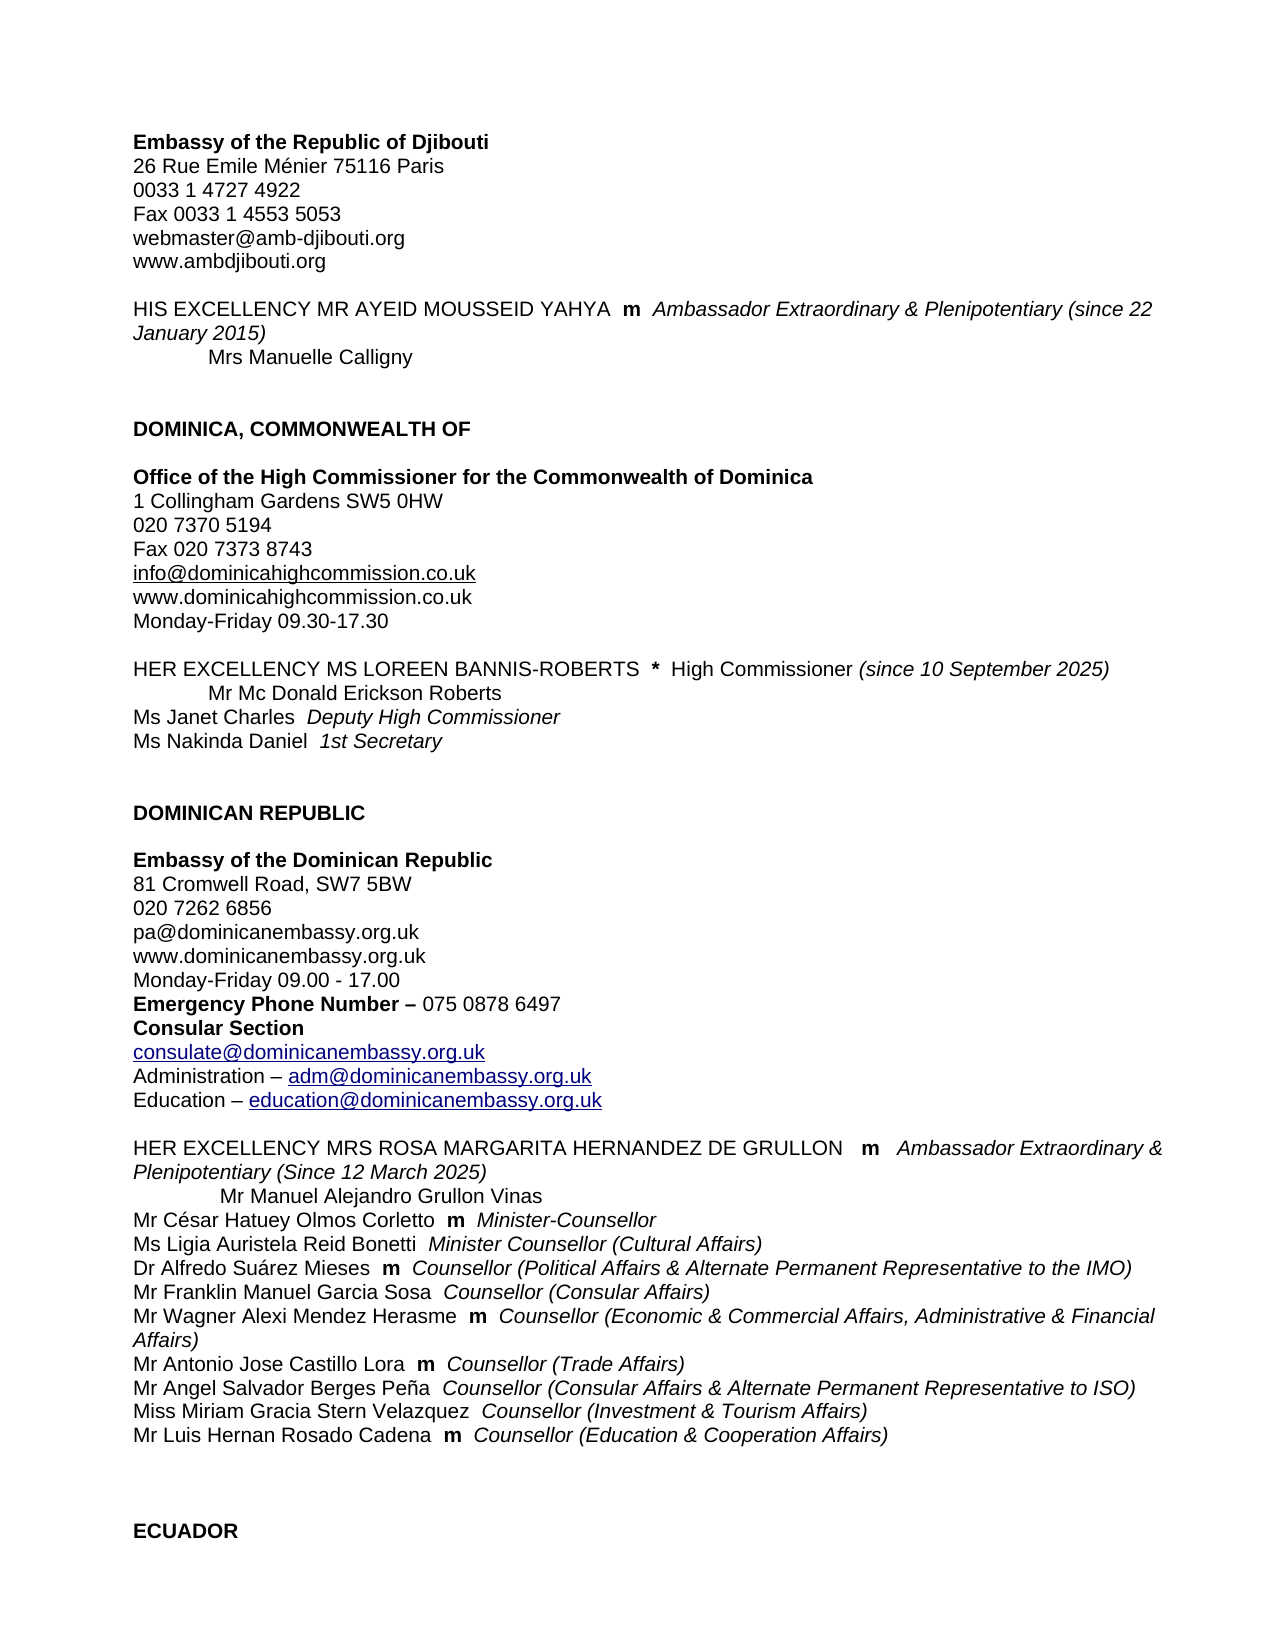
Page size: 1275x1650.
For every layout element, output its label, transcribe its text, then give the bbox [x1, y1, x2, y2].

text Ms Nakinda Daniel 1st Secretary [133, 728, 1181, 752]
text Mr Luis Hernan Rosado Cadena m Counsellor (Education & Cooperation Affairs) [133, 1423, 1181, 1447]
text webmaster@amb-djibouti.org [133, 225, 1181, 249]
subtitle Embassy of the Republic of Djibouti [133, 129, 1181, 153]
text Mr Wagner Alexi Mendez Herasme m Counsellor (Economic & Commercial Affairs, Administrative & Financial Affairs) [133, 1303, 1181, 1351]
text Administration – adm@dominicanembassy.org.uk [133, 1064, 1181, 1088]
text 81 Cromwell Road, SW7 5BW [133, 872, 1181, 896]
text 020 7370 5194 [133, 513, 1181, 537]
text HER EXCELLENCY MRS ROSA MARGARITA HERNANDEZ DE GRULLON m Ambassador Extraordinary & Plenipotentiary (Since 12 March 2025) [133, 1136, 1181, 1184]
text info@dominicahighcommission.co.uk [133, 561, 1181, 585]
text Ms Janet Charles Deputy High Commissioner [133, 704, 1181, 728]
text Ms Ligia Auristela Reid Bonetti Minister Counsellor (Cultural Affairs) [133, 1232, 1181, 1256]
text Fax 0033 1 4553 5053 [133, 201, 1181, 225]
text Education – education@dominicanembassy.org.uk [133, 1088, 1181, 1112]
text Consular Section [133, 1016, 1181, 1040]
text HIS EXCELLENCY MR AYEID MOUSSEID YAHYA m Ambassador Extraordinary & Plenipotentiary (since 22 January 2015) [133, 297, 1181, 345]
text www.dominicahighcommission.co.uk [133, 585, 1181, 609]
text Miss Miriam Gracia Stern Velazquez Counsellor (Investment & Tourism Affairs) [133, 1399, 1181, 1423]
text 020 7262 6856 pa@dominicanembassy.org.uk www.dominicanembassy.org.uk Monday-Friday 09.00 - 17.00 [133, 896, 1181, 992]
text Mr Manuel Alejandro Grullon Vinas [133, 1184, 1181, 1208]
text Mr César Hatuey Olmos Corletto m Minister-Counsellor [133, 1208, 1181, 1232]
text Mrs Manuelle Calligny [133, 345, 1181, 369]
text Monday-Friday 09.30-17.30 [133, 609, 1181, 633]
text Dr Alfredo Suárez Mieses m Counsellor (Political Affairs & Alternate Permanent Representative to the IMO) [133, 1256, 1181, 1279]
text HER EXCELLENCY MS LOREEN BANNIS-ROBERTS * High Commissioner (since 10 September 2025) [133, 657, 1181, 681]
text 1 Collingham Gardens SW5 0HW [133, 489, 1181, 513]
text 0033 1 4727 4922 [133, 177, 1181, 201]
subtitle Office of the High Commissioner for the Commonwealth of Dominica [133, 465, 1181, 489]
text ECUADOR [133, 1519, 1181, 1543]
text Mr Angel Salvador Berges Peña Counsellor (Consular Affairs & Alternate Permanent Representative to ISO) [133, 1375, 1181, 1399]
text consulate@dominicanembassy.org.uk [133, 1040, 1181, 1064]
text www.ambdjibouti.org [133, 249, 1181, 273]
text DOMINICA, COMMONWEALTH OF [133, 417, 1181, 441]
text Mr Antonio Jose Castillo Lora m Counsellor (Trade Affairs) [133, 1351, 1181, 1375]
text DOMINICAN REPUBLIC [133, 800, 1181, 824]
text Mr Mc Donald Erickson Roberts [133, 681, 1181, 704]
text Fax 020 7373 8743 [133, 537, 1181, 561]
text Mr Franklin Manuel Garcia Sosa Counsellor (Consular Affairs) [133, 1279, 1181, 1303]
text 26 Rue Emile Ménier 75116 Paris [133, 153, 1181, 177]
text Emergency Phone Number – 075 0878 6497 [133, 992, 1181, 1016]
text Embassy of the Dominican Republic [133, 848, 1181, 872]
